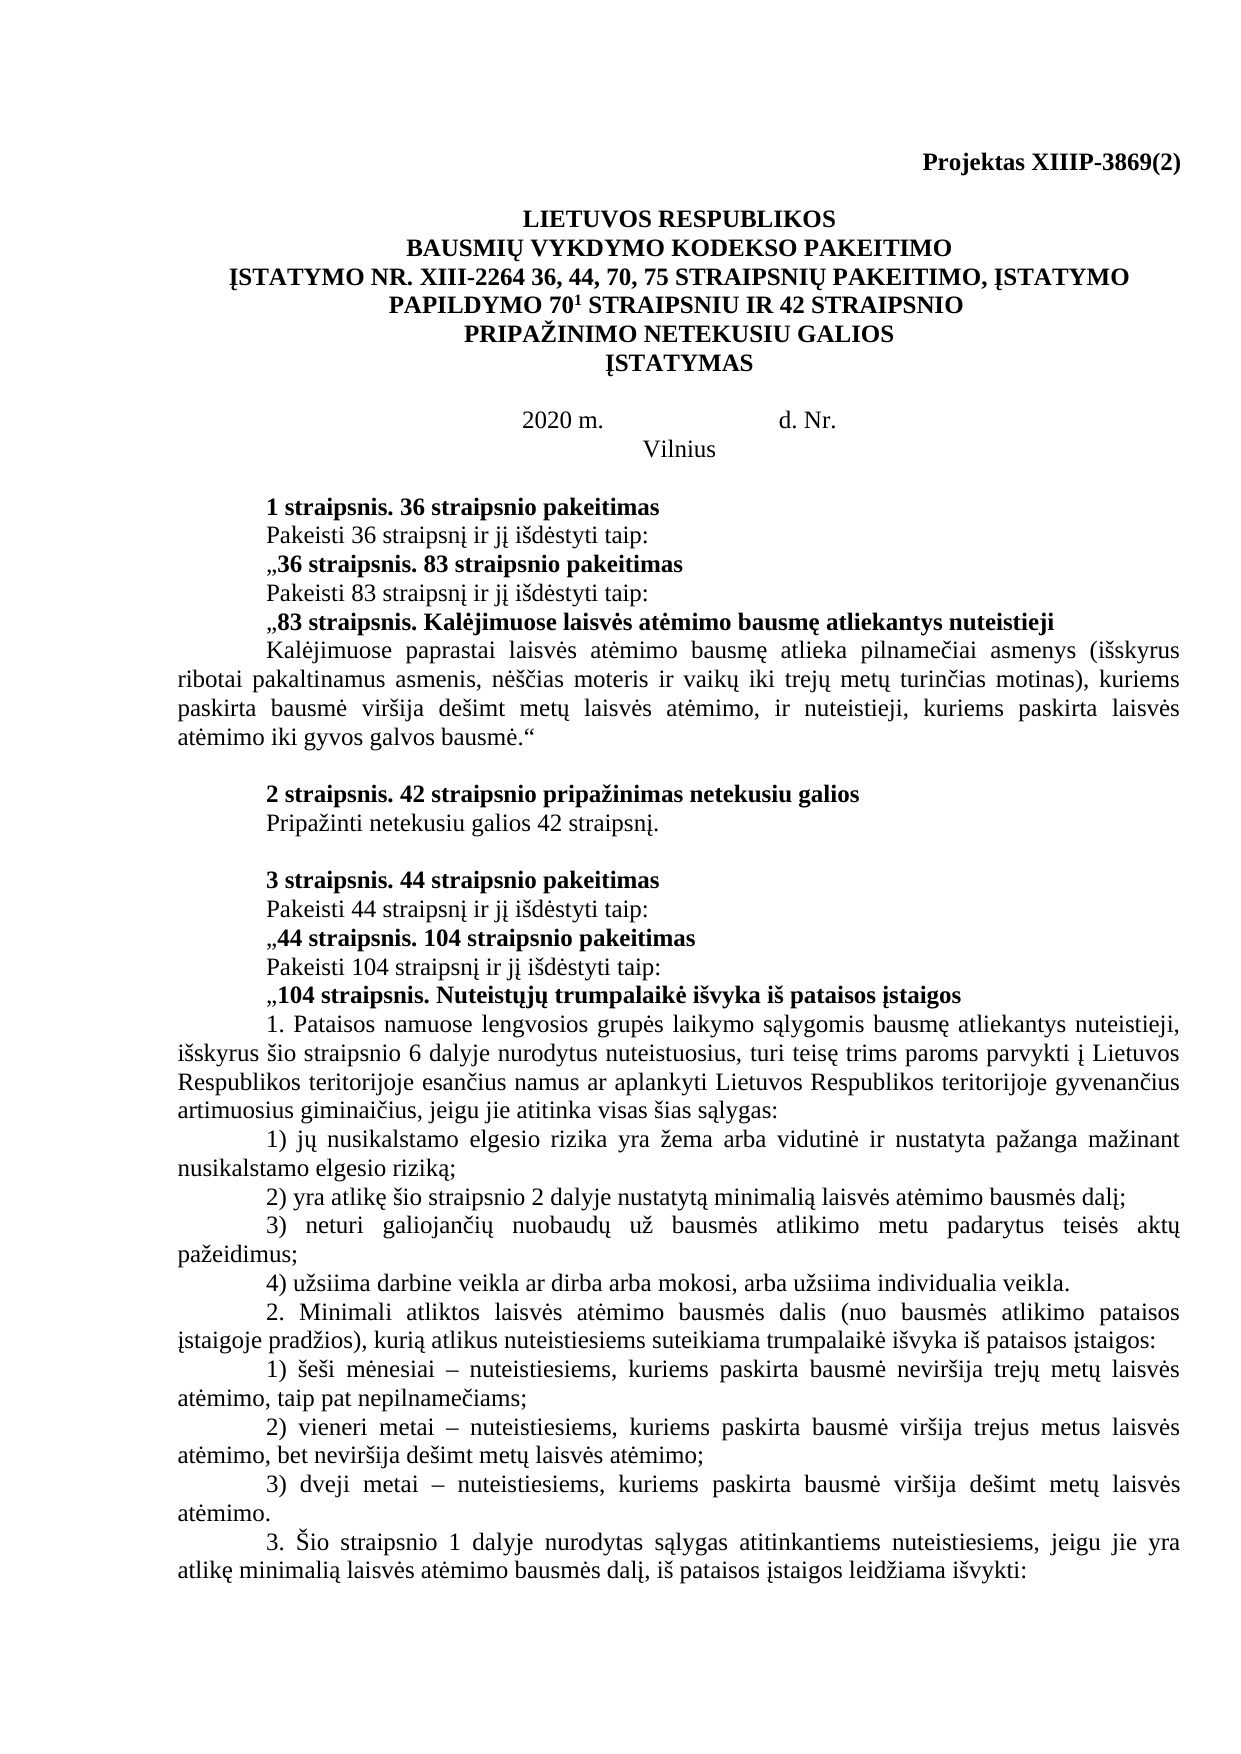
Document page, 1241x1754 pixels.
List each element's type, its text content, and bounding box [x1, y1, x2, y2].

text 2) yra atlikę šio straipsnio 2 dalyje nustatytą minimalią laisvės atėmimo bausmės dalį; [177, 1182, 1181, 1211]
text 2020 m. d. Nr. [177, 406, 1181, 434]
text Kalėjimuose paprastai laisvės atėmimo bausmę atlieka pilnamečiai asmenys (išskyrus ribotai pakaltinamus asmenis, nėščias moteris ir vaikų iki trejų metų turinčias motinas), kuriems paskirta bausmė viršija dešimt metų laisvės atėmimo, ir nuteistieji, kuriems paskirta laisvės atėmimo iki gyvos galvos bausmė.“ [177, 636, 1181, 751]
text BAUSMIŲ VYKDYMO KODEKSO PAKEITIMO [177, 233, 1181, 262]
text 1 straipsnis. 36 straipsnio pakeitimas [177, 492, 1181, 521]
text 3 straipsnis. 44 straipsnio pakeitimas [177, 866, 1181, 894]
text 1) jų nusikalstamo elgesio rizika yra žema arba vidutinė ir nustatyta pažanga mažinant nusikalstamo elgesio riziką; [177, 1124, 1181, 1182]
text 2 straipsnis. 42 straipsnio pripažinimas netekusiu galios [177, 779, 1181, 808]
text 3. Šio straipsnio 1 dalyje nurodytas sąlygas atitinkantiems nuteistiesiems, jeigu jie yra atlikę minimalią laisvės atėmimo bausmės dalį, iš pataisos įstaigos leidžiama išvykti: [177, 1527, 1181, 1584]
text ĮSTATYMAS [177, 348, 1181, 377]
text „104 straipsnis. Nuteistųjų trumpalaikė išvyka iš pataisos įstaigos [177, 981, 1181, 1009]
text „44 straipsnis. 104 straipsnio pakeitimas [177, 923, 1181, 952]
text 2. Minimali atliktos laisvės atėmimo bausmės dalis (nuo bausmės atlikimo pataisos įstaigoje pradžios), kurią atlikus nuteistiesiems suteikiama trumpalaikė išvyka iš pataisos įstaigos: [177, 1297, 1181, 1354]
text 1. Pataisos namuose lengvosios grupės laikymo sąlygomis bausmę atliekantys nuteistieji, išskyrus šio straipsnio 6 dalyje nurodytus nuteistuosius, turi teisę trims paroms parvykti į Lietuvos Respublikos teritorijoje esančius namus ar aplankyti Lietuvos Respublikos teritorijoje gyvenančius artimuosius giminaičius, jeigu jie atitinka visas šias sąlygas: [177, 1009, 1181, 1124]
text Vilnius [177, 434, 1181, 463]
text 2) vieneri metai – nuteistiesiems, kuriems paskirta bausmė viršija trejus metus laisvės atėmimo, bet neviršija dešimt metų laisvės atėmimo; [177, 1412, 1181, 1469]
text LIETUVOS RESPUBLIKOS [177, 204, 1181, 233]
text ĮSTATYMO NR. XIII-2264 36, 44, 70, 75 STRAIPSNIŲ PAKEITIMO, ĮSTATYMO PAPILDYMO 701 STRAIPSNIU IR 42 STRAIPSNIO [177, 262, 1181, 319]
text 1) šeši mėnesiai – nuteistiesiems, kuriems paskirta bausmė neviršija trejų metų laisvės atėmimo, taip pat nepilnamečiams; [177, 1354, 1181, 1412]
text „83 straipsnis. Kalėjimuose laisvės atėmimo bausmę atliekantys nuteistieji [177, 607, 1181, 636]
text Pakeisti 36 straipsnį ir jį išdėstyti taip: [177, 521, 1181, 549]
text 3) neturi galiojančių nuobaudų už bausmės atlikimo metu padarytus teisės aktų pažeidimus; [177, 1211, 1181, 1268]
text Pripažinti netekusiu galios 42 straipsnį. [177, 808, 1181, 837]
text Pakeisti 104 straipsnį ir jį išdėstyti taip: [177, 952, 1181, 981]
text Projektas XIIIP-3869(2) [177, 147, 1181, 176]
text Pakeisti 44 straipsnį ir jį išdėstyti taip: [177, 894, 1181, 923]
text PRIPAŽINIMO NETEKUSIU GALIOS [177, 319, 1181, 348]
text 4) užsiima darbine veikla ar dirba arba mokosi, arba užsiima individualia veikla. [177, 1268, 1181, 1297]
text „36 straipsnis. 83 straipsnio pakeitimas [177, 549, 1181, 578]
text Pakeisti 83 straipsnį ir jį išdėstyti taip: [177, 578, 1181, 607]
text 3) dveji metai – nuteistiesiems, kuriems paskirta bausmė viršija dešimt metų laisvės atėmimo. [177, 1469, 1181, 1527]
